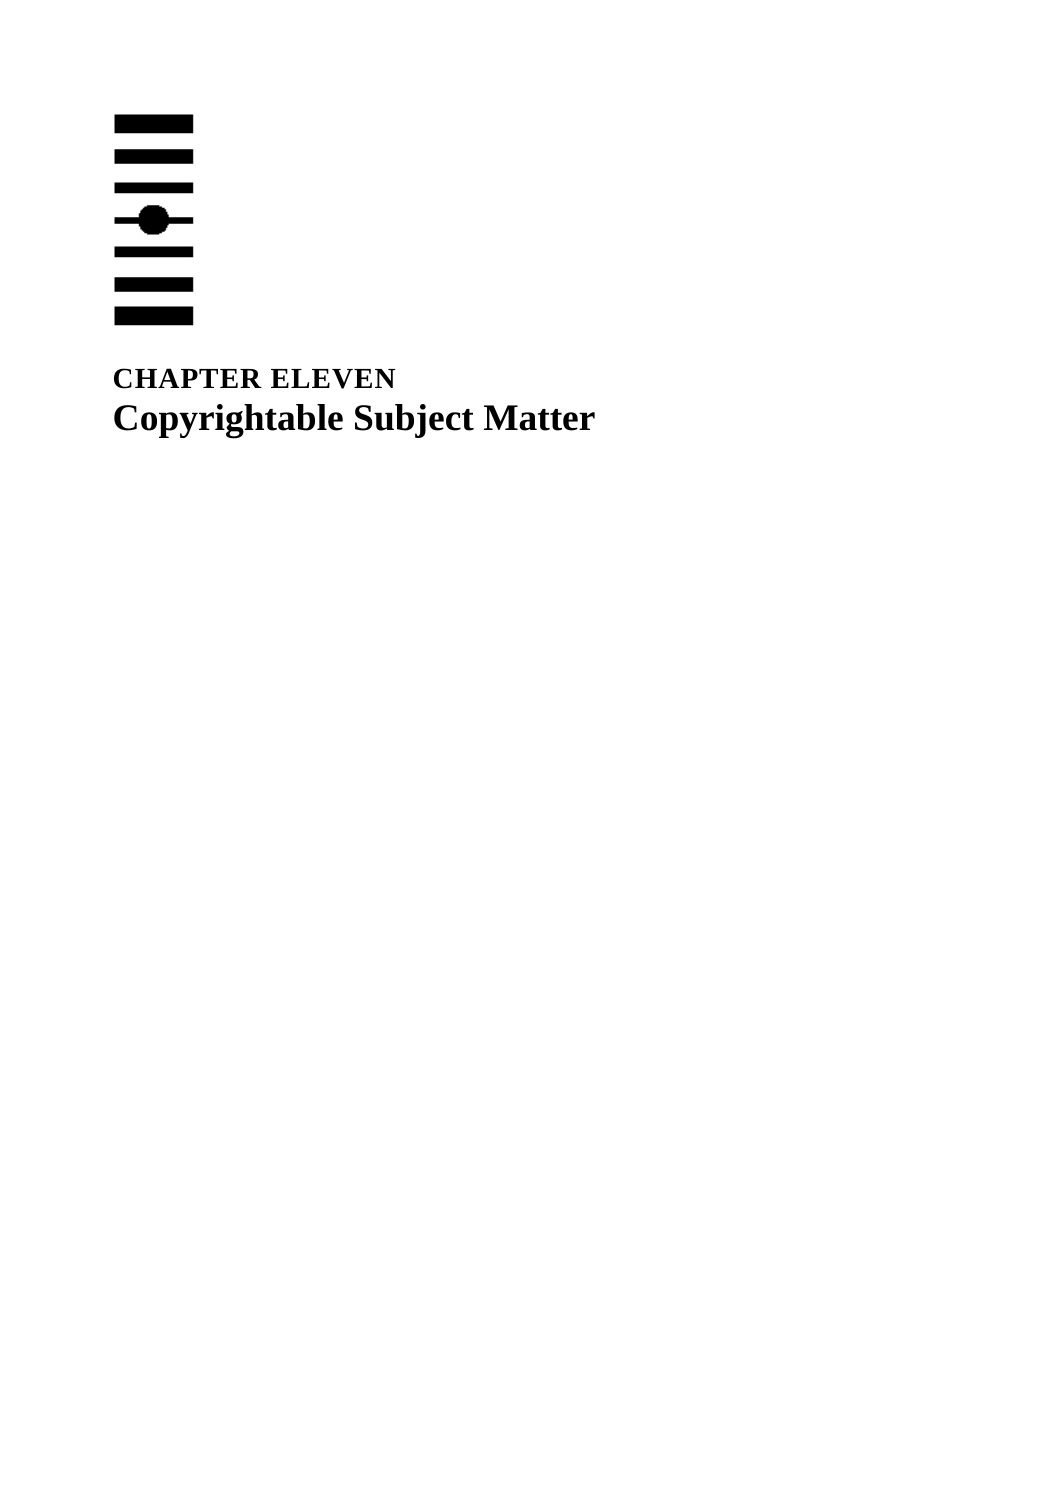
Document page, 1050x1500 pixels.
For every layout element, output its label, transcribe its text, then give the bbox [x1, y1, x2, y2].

title Copyrightable Subject Matter [112, 395, 840, 438]
text CHAPTER ELEVEN [112, 362, 840, 395]
